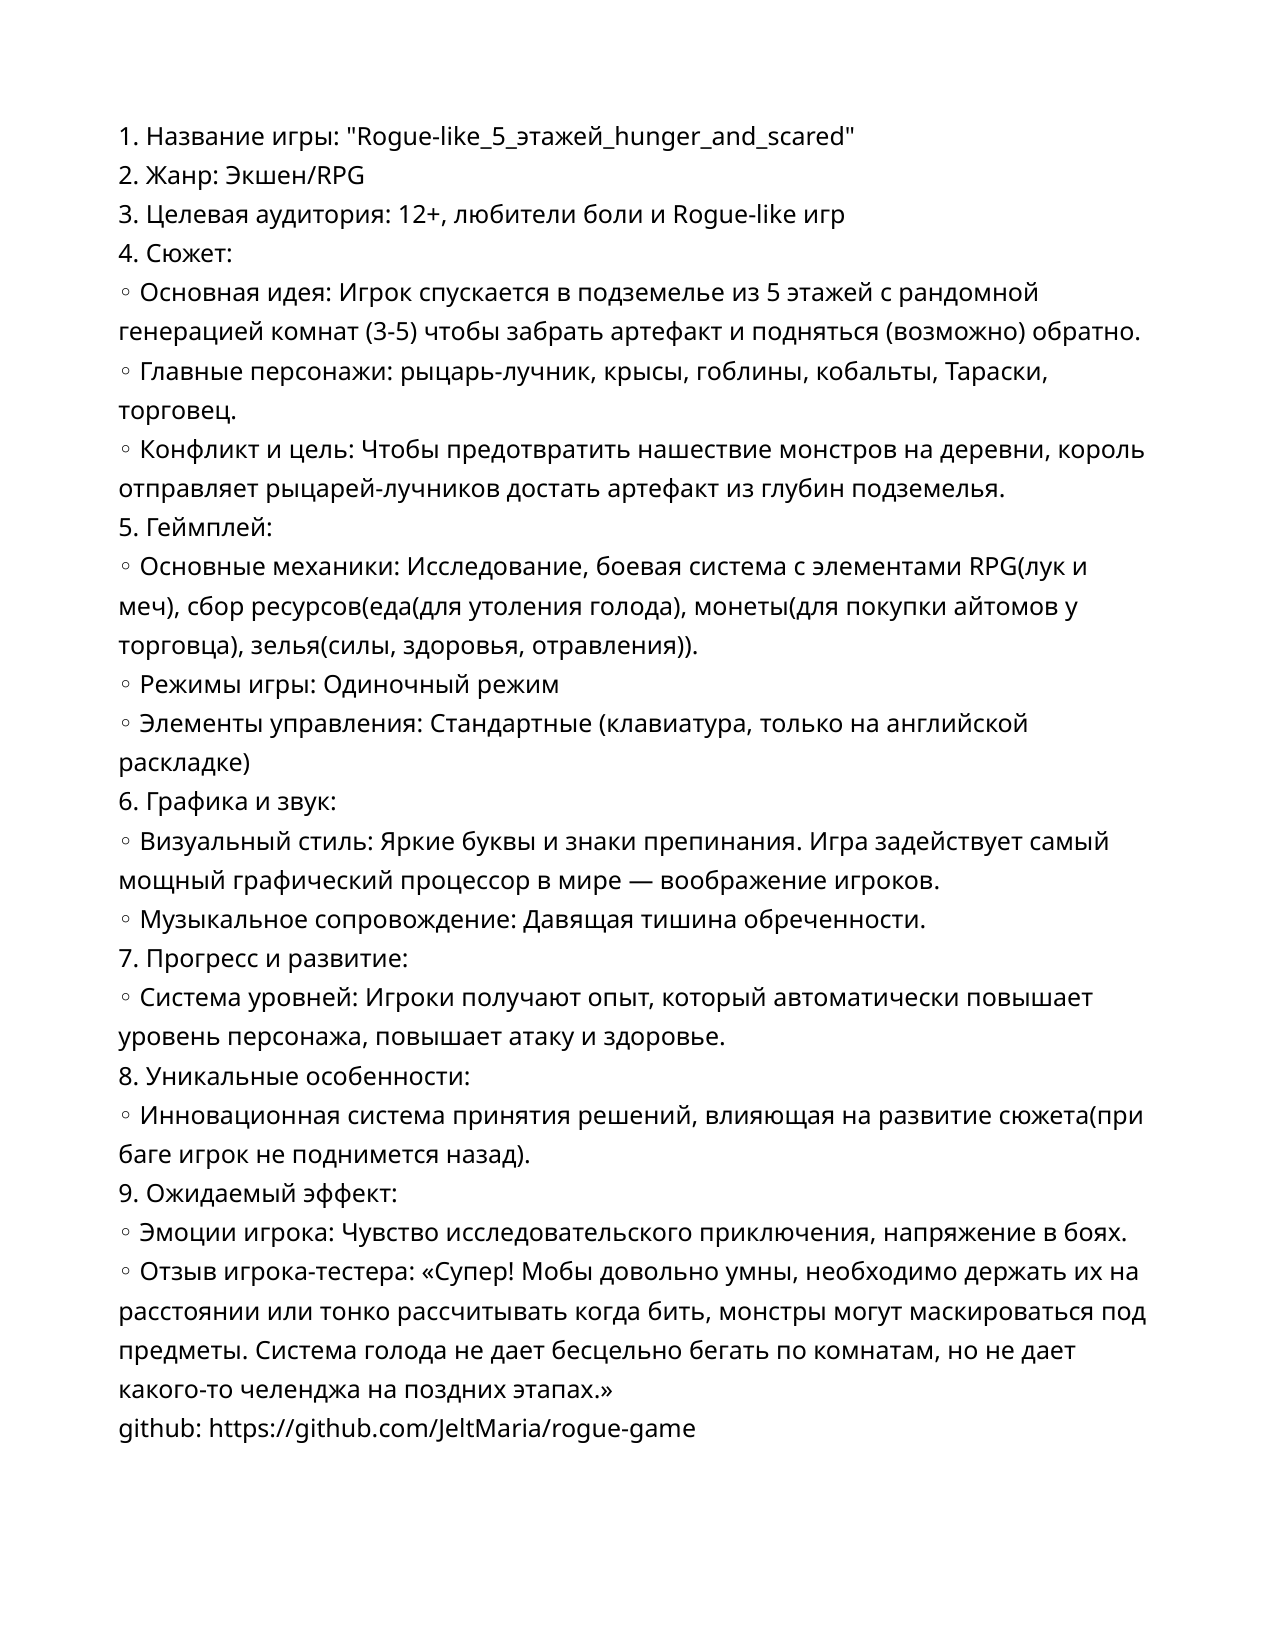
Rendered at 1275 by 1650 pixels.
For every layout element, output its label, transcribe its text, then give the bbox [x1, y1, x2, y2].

text 1. Название игры: "Rogue-like_5_этажей_hunger_and_scared" 2. Жанр: Экшен/RPG 3. Целевая аудитория: 12+, любители боли и Rogue-like игр 4. Сюжет: ◦ Основная идея: Игрок спускается в подземелье из 5 этажей с рандомной генерацией комнат (3-5) чтобы забрать артефакт и подняться (возможно) обратно. ◦ Главные персонажи: рыцарь-лучник, крысы, гоблины, кобальты, Тараски, торговец. ◦ Конфликт и цель: Чтобы предотвратить нашествие монстров на деревни, король отправляет рыцарей-лучников достать артефакт из глубин подземелья. 5. Геймплей: ◦ Основные механики: Исследование, боевая система с элементами RPG(лук и меч), сбор ресурсов(еда(для утоления голода), монеты(для покупки айтомов у торговца), зелья(силы, здоровья, отравления)). ◦ Режимы игры: Одиночный режим ◦ Элементы управления: Стандартные (клавиатура, только на английской раскладке) 6. Графика и звук: ◦ Визуальный стиль: Яркие буквы и знаки препинания. Игра задействует самый мощный графический процессор в мире — воображение игроков. ◦ Музыкальное сопровождение: Давящая тишина обреченности. 7. Прогресс и развитие: ◦ Система уровней: Игроки получают опыт, который автоматически повышает уровень персонажа, повышает атаку и здоровье. 8. Уникальные особенности: ◦ Инновационная система принятия решений, влияющая на развитие сюжета(при баге игрок не поднимется назад). 9. Ожидаемый эффект: ◦ Эмоции игрока: Чувство исследовательского приключения, напряжение в боях. ◦ Отзыв игрока-тестера: «Супер! Мобы довольно умны, необходимо держать их на расстоянии или тонко рассчитывать когда бить, монстры могут маскироваться под предметы. Система голода не дает бесцельно бегать по комнатам, но не дает какого-то челенджа на поздних этапах.» github: https://github.com/JeltMaria/rogue-game [118, 118, 1157, 1445]
